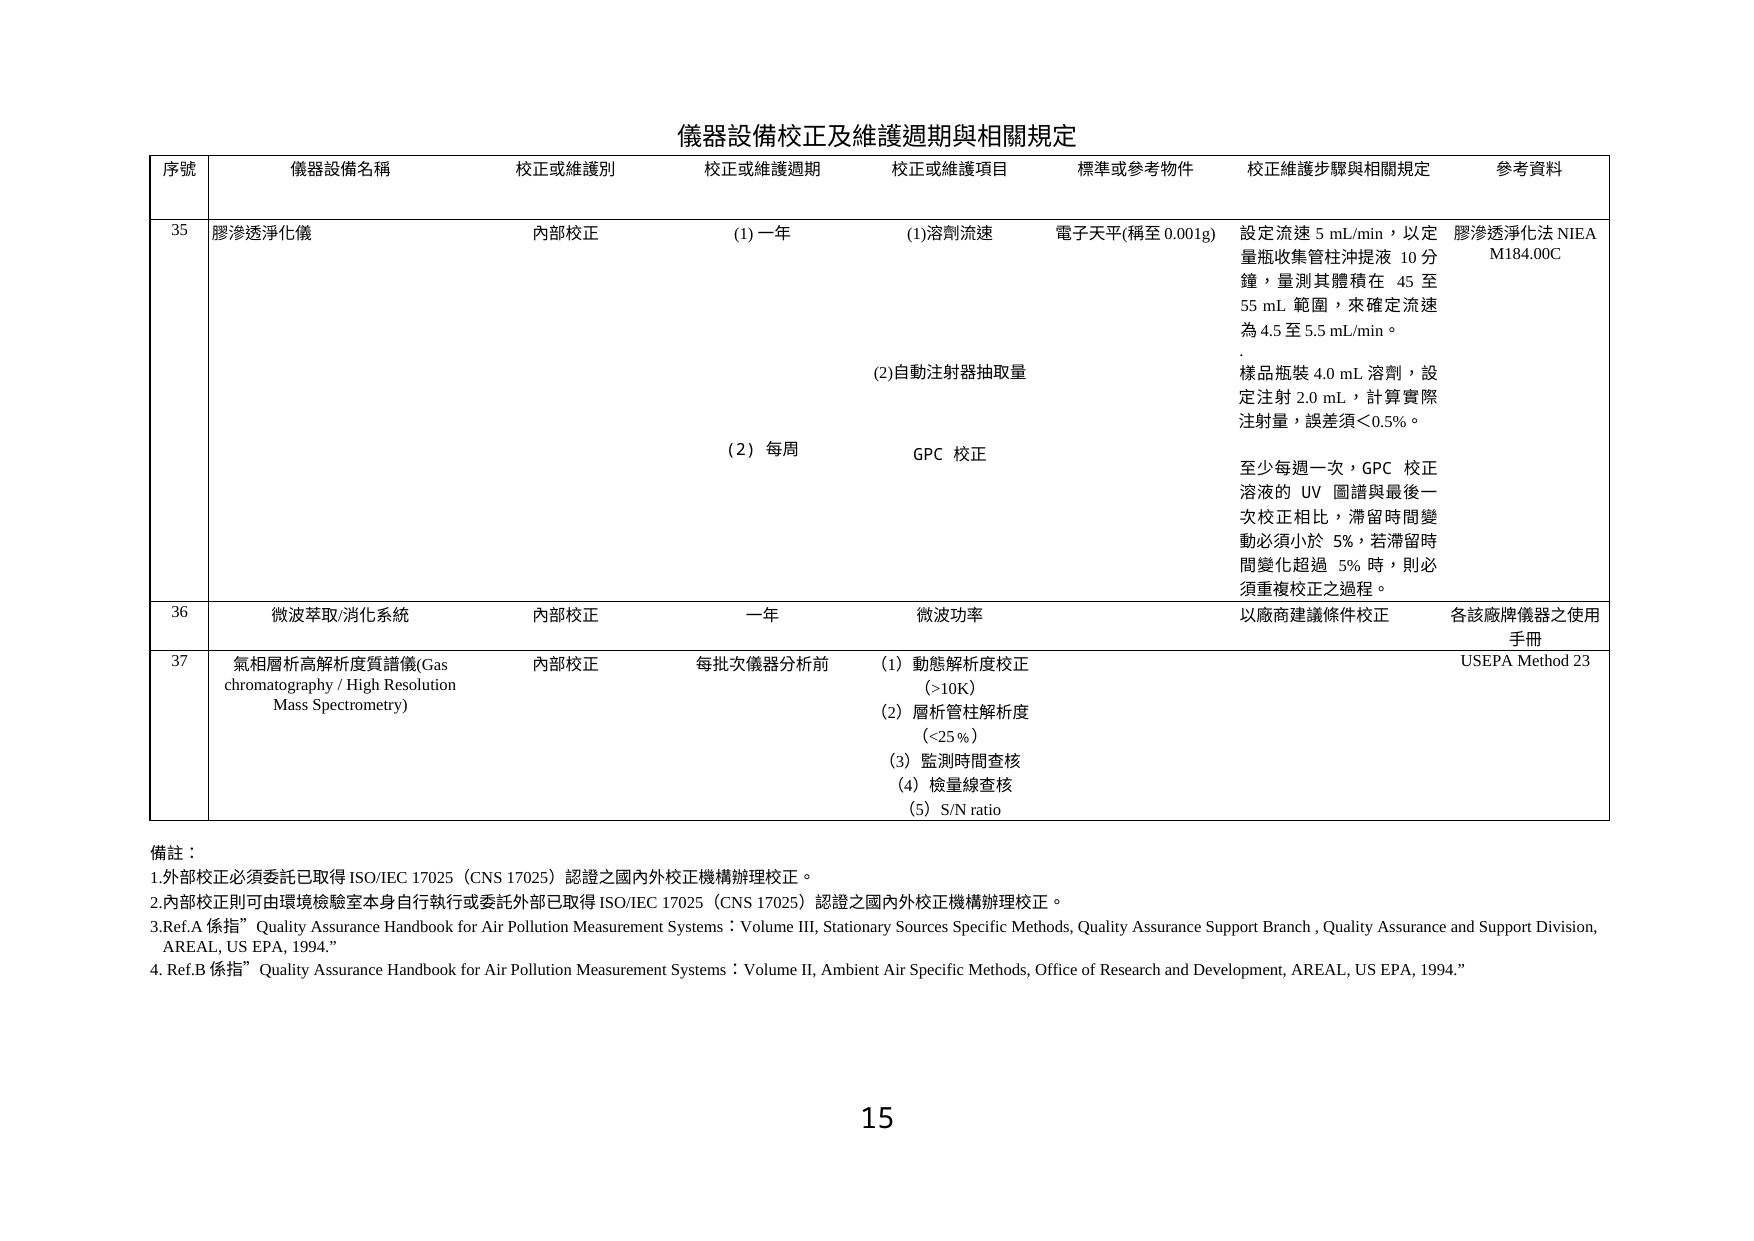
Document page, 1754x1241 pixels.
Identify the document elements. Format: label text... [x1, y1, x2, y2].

table_cell (1)溶劑流速 (2)自動注射器抽取量 GPC 校正 [865, 220, 1034, 601]
table_cell 設定流速5 mL/min，以定量瓶收集管柱沖提液 10 分鐘，量測其體積在 45 至 55 mL 範圍，來確定流速為4.5至5.5 mL/min。 . 樣品瓶裝4.0 mL溶劑，設定注射2.0 mL，計算實際注射量，誤差須＜0.5%。 至少每週一次，GPC 校正溶液的 UV 圖譜與最後一次校正相比，滯留時間變動必須小於 5%，若滯留時間變化超過 5% 時，則必須重複校正之過程。 [1236, 220, 1440, 601]
table_header 校正或維護別 [472, 156, 659, 219]
table_cell 內部校正 [472, 651, 659, 820]
table_cell 氣相層析高解析度質譜儀(Gas chromatography / High Resolution Mass Spectrometry) [209, 651, 472, 820]
table_cell [1034, 602, 1236, 650]
text 1.外部校正必須委託已取得ISO/IEC 17025（CNS 17025）認證之國內外校正機構辦理校正。 [150, 864, 1604, 889]
text 2.內部校正則可由環境檢驗室本身自行執行或委託外部已取得ISO/IEC 17025（CNS 17025）認證之國內外校正機構辦理校正。 [150, 889, 1604, 913]
table_cell 35 [151, 220, 208, 601]
table_cell 膠滲透淨化法NIEA M184.00C [1440, 220, 1609, 601]
table_cell 內部校正 [472, 602, 659, 650]
text 4. Ref.B係指”Quality Assurance Handbook for Air Pollution Measurement Systems：Volume II, Ambient Air Specific Methods, Office of Research and Development, AREAL, US EPA, 1994.” [150, 956, 1604, 980]
table_cell 微波萃取/消化系統 [209, 602, 472, 650]
text 備註： [150, 840, 1604, 864]
table_header 校正或維護項目 [865, 156, 1034, 219]
table_header 儀器設備名稱 [209, 156, 472, 219]
text 3.Ref.A係指”Quality Assurance Handbook for Air Pollution Measurement Systems：Volume III, Stationary Sources Specific Methods, Quality Assurance Support Branch , Quality Assurance and Support Division, AREAL, US EPA, 1994.” [150, 913, 1604, 956]
table_cell 37 [151, 651, 208, 820]
table_header 序號 [151, 156, 208, 219]
table_cell 電子天平(稱至0.001g) [1034, 220, 1236, 601]
table_header 參考資料 [1440, 156, 1609, 219]
table_cell 各該廠牌儀器之使用手冊 [1440, 602, 1609, 650]
table_cell 膠滲透淨化儀 [209, 220, 472, 601]
table_cell (1) 一年 (2) 每周 [659, 220, 865, 601]
table_cell （1）動態解析度校正（>10K） （2）層析管柱解析度（<25﹪） （3）監測時間查核 （4）檢量線查核 （5）S/N ratio [865, 651, 1034, 820]
table_header 標準或參考物件 [1034, 156, 1236, 219]
table_cell 一年 [659, 602, 865, 650]
table_header 校正維護步驟與相關規定 [1236, 156, 1440, 219]
table_header 校正或維護週期 [659, 156, 865, 219]
table_cell 微波功率 [865, 602, 1034, 650]
table_cell 36 [151, 602, 208, 650]
table_cell [1236, 651, 1440, 820]
text 儀器設備校正及維護週期與相關規定 [150, 93, 1604, 155]
table_cell 每批次儀器分析前 [659, 651, 865, 820]
table_cell 以廠商建議條件校正 [1236, 602, 1440, 650]
table_cell [1034, 651, 1236, 820]
table_cell 內部校正 [472, 220, 659, 601]
table_cell USEPA Method 23 [1440, 651, 1609, 820]
